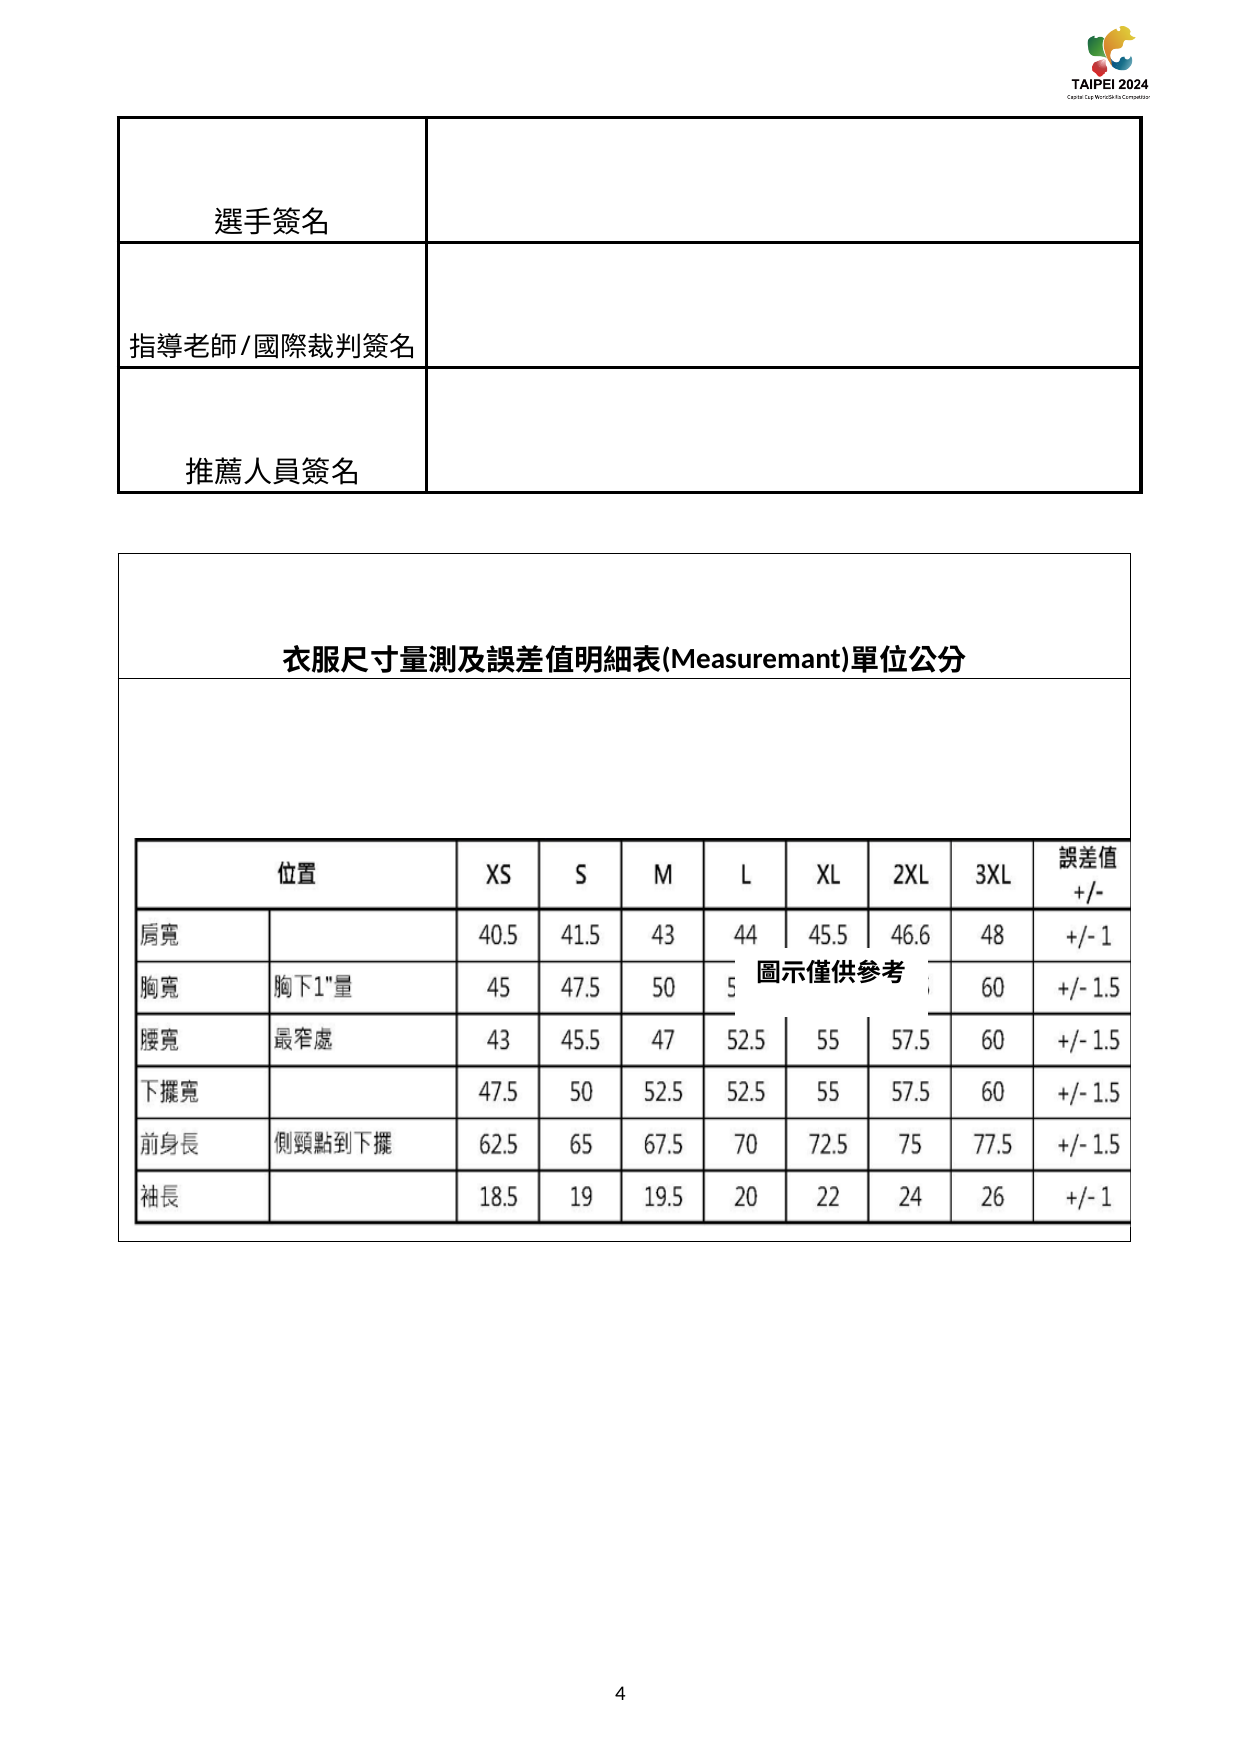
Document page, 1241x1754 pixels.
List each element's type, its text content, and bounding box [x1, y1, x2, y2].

table_cell 選手簽名 [120, 119, 425, 241]
table_header 衣服尺寸量測及誤差值明細表(Measuremant)單位公分 [119, 554, 1130, 678]
picture [121, 838, 1131, 1227]
table_cell [428, 369, 1139, 491]
table_cell [735, 948, 928, 1017]
picture [1067, 26, 1150, 100]
table_cell 推薦人員簽名 [120, 369, 425, 491]
table_cell [428, 244, 1139, 366]
table_cell [428, 119, 1139, 241]
table_cell 指導老師/國際裁判簽名 [120, 244, 425, 366]
table_cell [119, 679, 1130, 1241]
